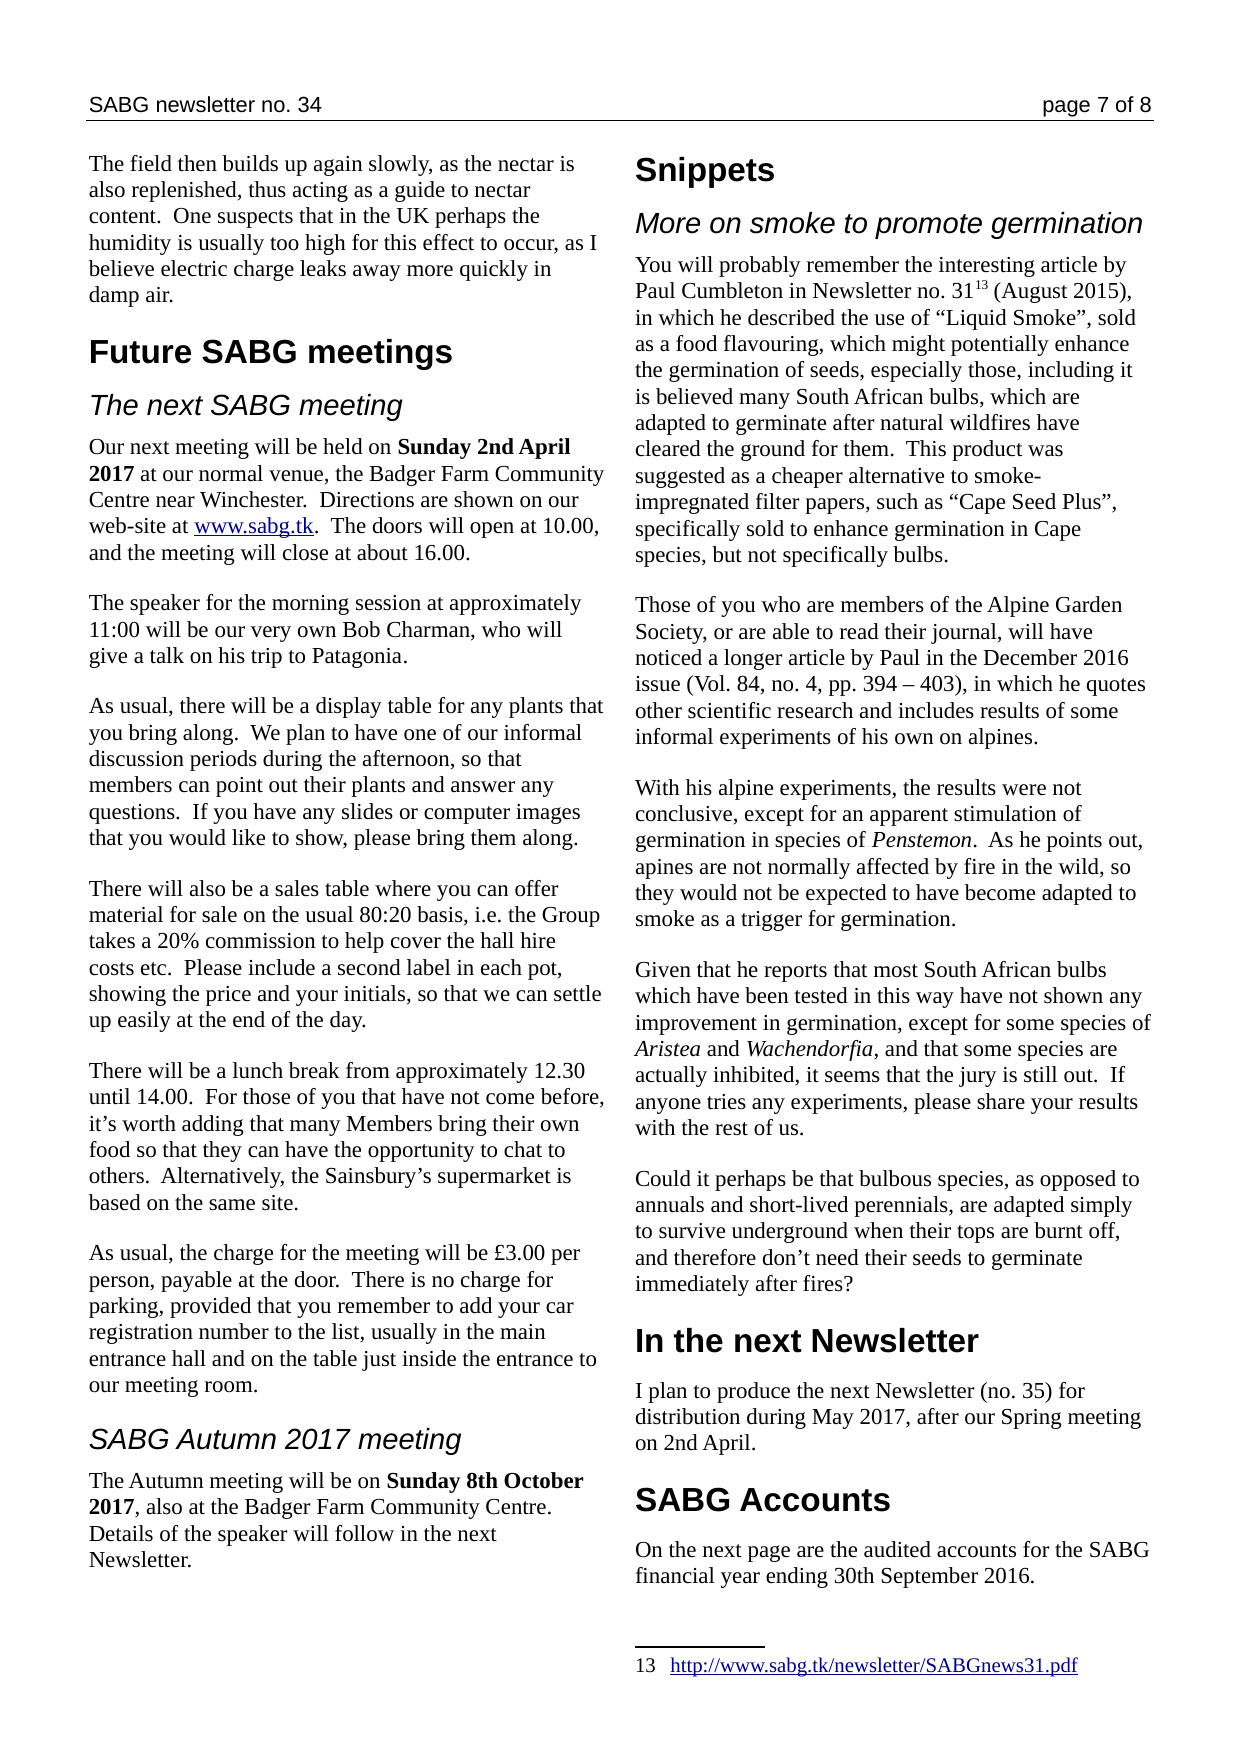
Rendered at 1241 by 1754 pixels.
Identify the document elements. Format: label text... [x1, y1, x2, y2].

text I plan to produce the next Newsletter (no. 35) for distribution during May 2017, after our Spring meeting on 2nd April. [635, 1377, 1152, 1456]
subtitle SABG Accounts [635, 1480, 1152, 1518]
subtitle More on smoke to promote germination [635, 206, 1152, 239]
subtitle In the next Newsletter [635, 1321, 1152, 1359]
subtitle Snippets [635, 149, 1152, 188]
text On the next page are the audited accounts for the SABG financial year ending 30th September 2016. [635, 1536, 1152, 1589]
text The speaker for the morning session at approximately 11:00 will be our very own Bob Charman, who will give a talk on his trip to Patagonia. [88, 589, 605, 668]
text As usual, the charge for the meeting will be £3.00 per person, payable at the door. There is no charge for parking, provided that you remember to add your car registration number to the list, usually in the main entrance hall and on the table just inside the entrance to our meeting room. [88, 1239, 605, 1397]
text As usual, there will be a display table for any plants that you bring along. We plan to have one of our informal discussion periods during the afternoon, so that members can point out their plants and answer any questions. If you have any slides or computer images that you would like to show, please bring them along. [88, 692, 605, 851]
subtitle The next SABG meeting [88, 388, 605, 422]
text With his alpine experiments, the results were not conclusive, except for an apparent stimulation of germination in species of Penstemon. As he points out, apines are not normally affected by fire in the wild, so they would not be expected to have become adapted to smoke as a trigger for germination. [635, 774, 1152, 932]
text The field then builds up again slowly, as the nectar is also replenished, thus acting as a guide to nectar content. One suspects that in the UK perhaps the humidity is usually too high for this effect to occur, as I believe electric charge leaks away more quickly in damp air. [88, 149, 605, 308]
text You will probably remember the interesting article by Paul Cumbleton in Newsletter no. 31 (August 2015), in which he described the use of “Liquid Smoke”, sold as a food flavouring, which might potentially enhance the germination of seeds, especially those, including it is believed many South African bulbs, which are adapted to germinate after natural wildfires have cleared the ground for them. This product was suggested as a cheaper alternative to smoke-impregnated filter papers, such as “Cape Seed Plus”, specifically sold to enhance germination in Cape species, but not specifically bulbs. [635, 251, 1152, 567]
text Given that he reports that most South African bulbs which have been tested in this way have not shown any improvement in germination, except for some species of Aristea and Wachendorfia, and that some species are actually inhibited, it seems that the jury is still out. If anyone tries any experiments, please share your results with the rest of us. [635, 956, 1152, 1141]
text http://www.sabg.tk/newsletter/SABGnews31.pdf [635, 1653, 1152, 1677]
text Those of you who are members of the Alpine Garden Society, or are able to read their journal, will have noticed a longer article by Paul in the December 2016 issue (Vol. 84, no. 4, pp. 394 – 403), in which he quotes other scientific research and includes results of some informal experiments of his own on alpines. [635, 591, 1152, 749]
text There will also be a sales table where you can offer material for sale on the usual 80:20 basis, i.e. the Group takes a 20% commission to help cover the hall hire costs etc. Please include a second label in each pot, showing the price and your initials, so that we can settle up easily at the end of the day. [88, 875, 605, 1033]
subtitle SABG Autumn 2017 meeting [88, 1422, 605, 1455]
text The Autumn meeting will be on Sunday 8th October 2017, also at the Badger Farm Community Centre. Details of the speaker will follow in the next Newsletter. [88, 1467, 605, 1572]
text There will be a lunch break from approximately 12.30 until 14.00. For those of you that have not come before, it’s worth adding that many Members bring their own food so that they can have the opportunity to chat to others. Alternatively, the Sainsbury’s supermarket is based on the same site. [88, 1057, 605, 1215]
text Our next meeting will be held on Sunday 2nd April 2017 at our normal venue, the Badger Farm Community Centre near Winchester. Directions are shown on our web-site at www.sabg.tk. The doors will open at 10.00, and the meeting will close at about 16.00. [88, 433, 605, 565]
text Could it perhaps be that bulbous species, as opposed to annuals and short-lived perennials, are adapted simply to survive underground when their tops are burnt off, and therefore don’t need their seeds to germinate immediately after fires? [635, 1165, 1152, 1296]
subtitle Future SABG meetings [88, 332, 605, 370]
